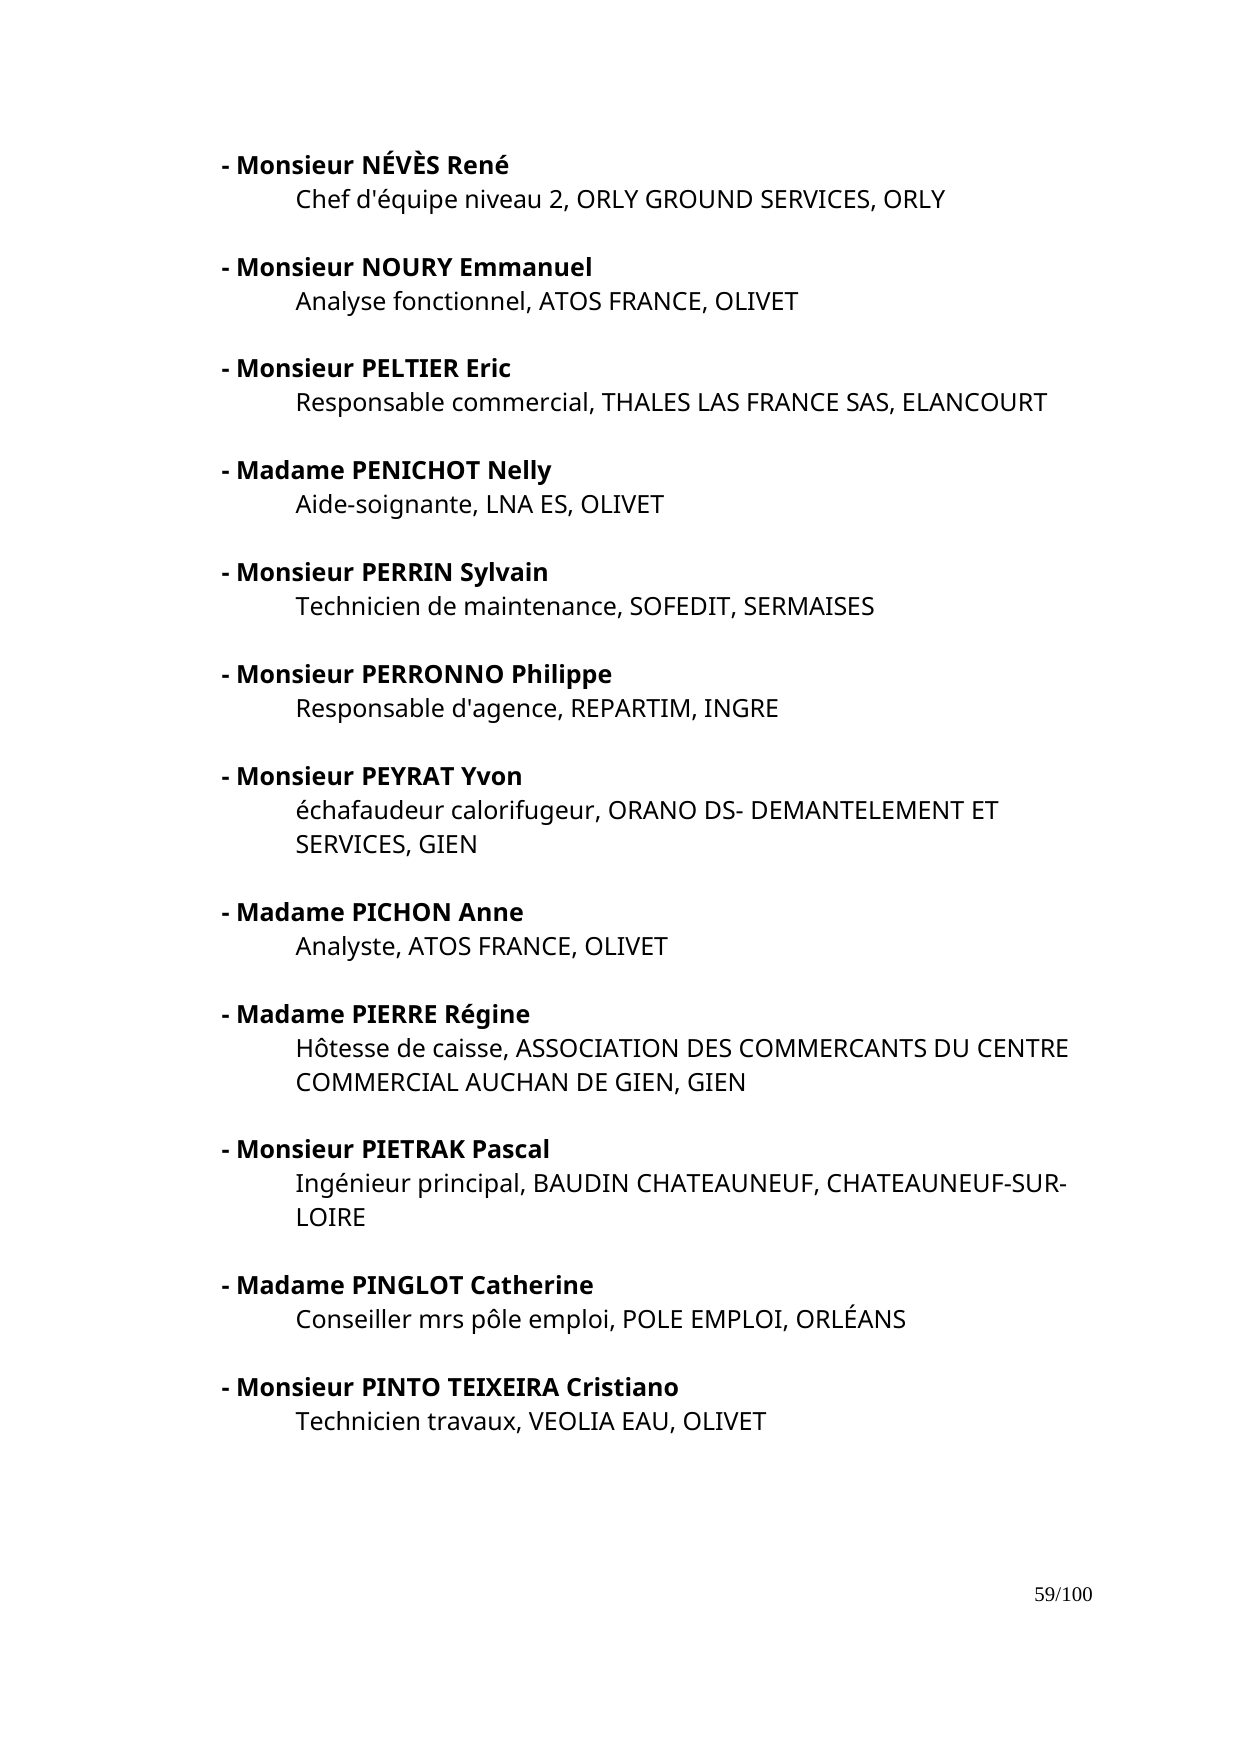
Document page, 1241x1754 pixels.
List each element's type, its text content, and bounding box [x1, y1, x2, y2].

text - Monsieur PERRIN Sylvain Technicien de maintenance, SOFEDIT, SERMAISES [221, 555, 1092, 623]
text - Madame PINGLOT Catherine Conseiller mrs pôle emploi, POLE EMPLOI, ORLÉANS [221, 1268, 1092, 1336]
text - Monsieur NÉVÈS René Chef d'équipe niveau 2, ORLY GROUND SERVICES, ORLY [221, 148, 1092, 216]
text - Monsieur PEYRAT Yvon échafaudeur calorifugeur, ORANO DS- DEMANTELEMENT ET SERVICES, GIEN [221, 759, 1092, 861]
text - Monsieur PERRONNO Philippe Responsable d'agence, REPARTIM, INGRE [221, 657, 1092, 725]
text - Monsieur PIETRAK Pascal Ingénieur principal, BAUDIN CHATEAUNEUF, CHATEAUNEUF-SUR-LOIRE [221, 1132, 1092, 1234]
text - Monsieur NOURY Emmanuel Analyse fonctionnel, ATOS FRANCE, OLIVET [221, 249, 1092, 317]
text - Madame PIERRE Régine Hôtesse de caisse, ASSOCIATION DES COMMERCANTS DU CENTRE COMMERCIAL AUCHAN DE GIEN, GIEN [221, 997, 1092, 1098]
text - Madame PENICHOT Nelly Aide-soignante, LNA ES, OLIVET [221, 453, 1092, 521]
text - Monsieur PELTIER Eric Responsable commercial, THALES LAS FRANCE SAS, ELANCOURT [221, 351, 1092, 419]
text - Madame PICHON Anne Analyste, ATOS FRANCE, OLIVET [221, 895, 1092, 963]
text - Monsieur PINTO TEIXEIRA Cristiano Technicien travaux, VEOLIA EAU, OLIVET [221, 1370, 1092, 1438]
